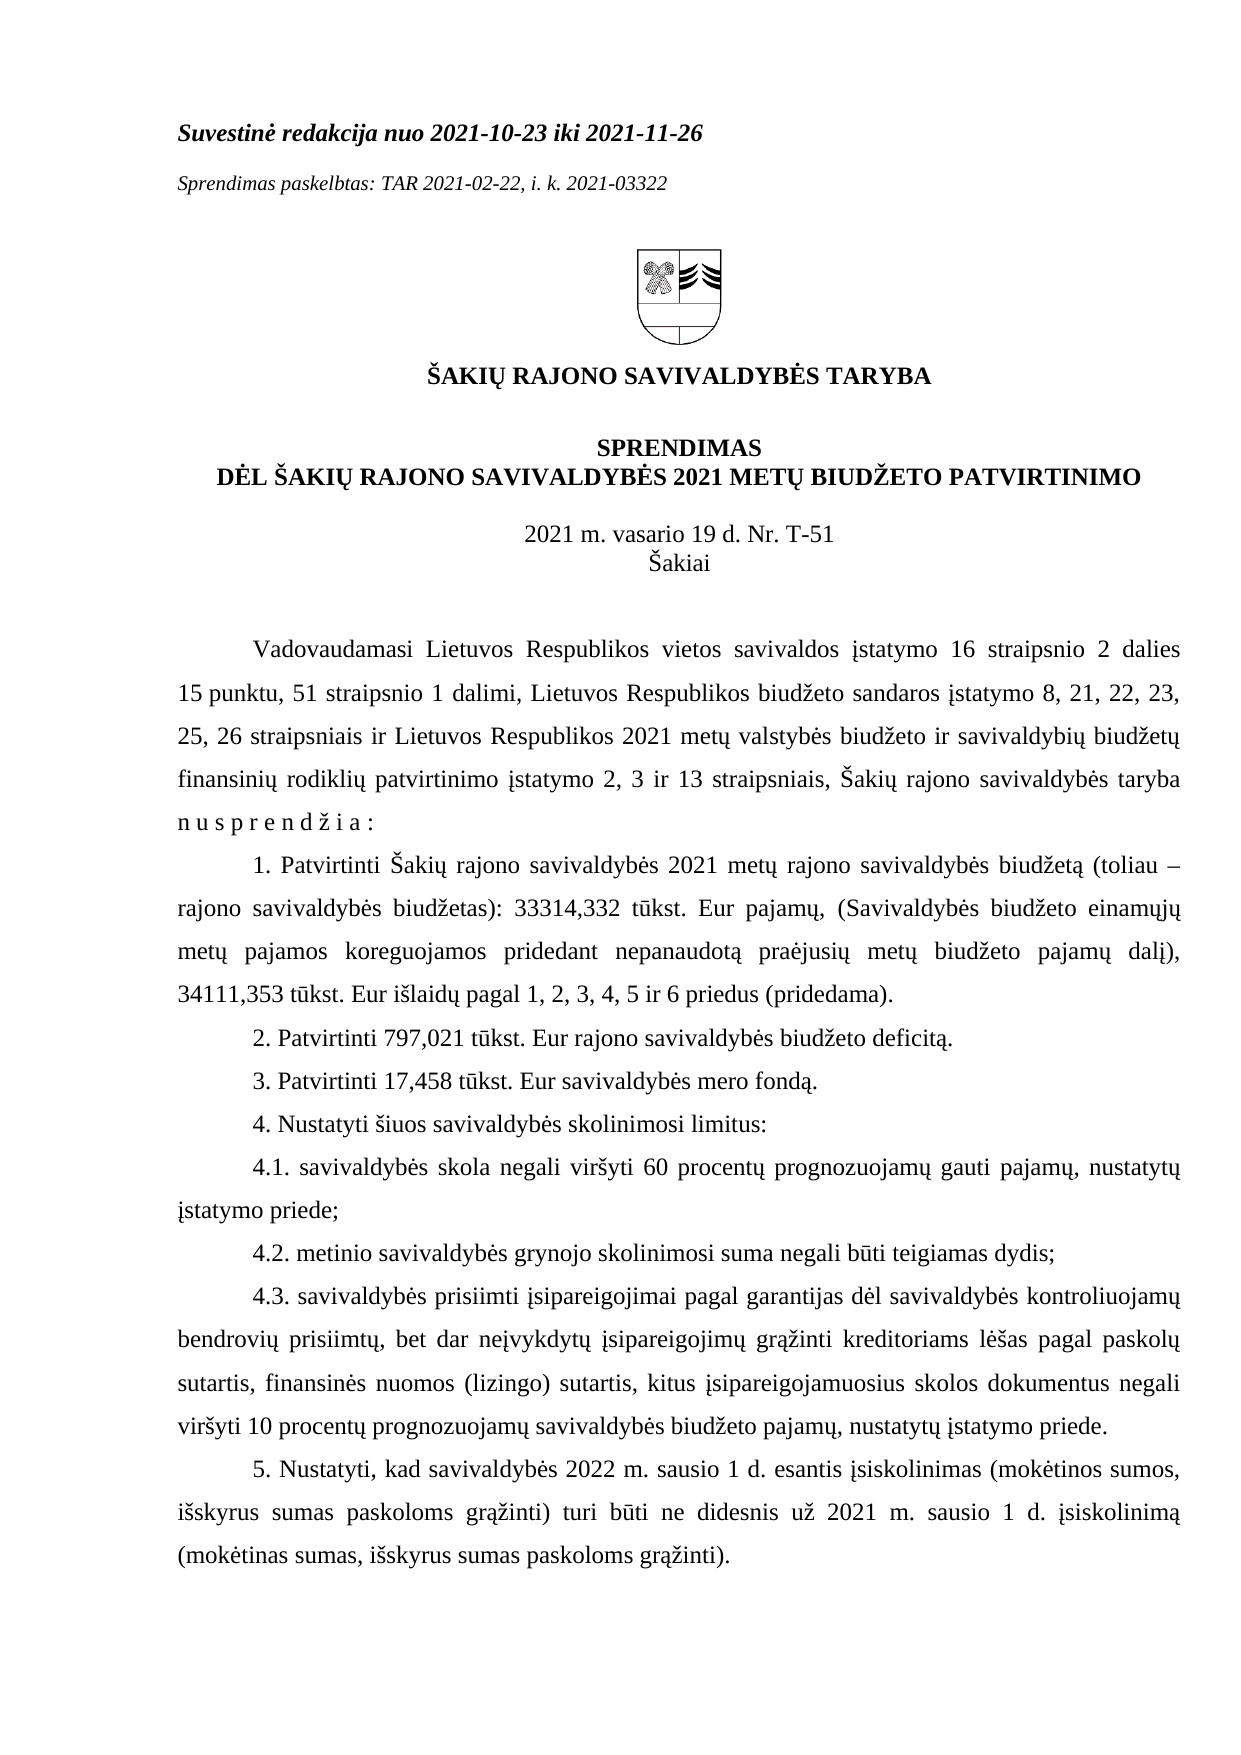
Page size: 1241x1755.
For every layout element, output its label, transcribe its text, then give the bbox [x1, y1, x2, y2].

text Šakiai [177, 548, 1181, 577]
text Suvestinė redakcija nuo 2021-10-23 iki 2021-11-26 [177, 118, 1181, 147]
text 5. Nustatyti, kad savivaldybės 2022 m. sausio 1 d. esantis įsiskolinimas (mokėtinos sumos, išskyrus sumas paskoloms grąžinti) turi būti ne didesnis už 2021 m. sausio 1 d. įsiskolinimą (mokėtinas sumas, išskyrus sumas paskoloms grąžinti). [177, 1454, 1181, 1569]
text SPRENDIMAS [177, 433, 1181, 462]
text ŠAKIŲ RAJONO SAVIVALDYBĖS TARYBA [177, 361, 1181, 390]
text 4.1. savivaldybės skola negali viršyti 60 procentų prognozuojamų gauti pajamų, nustatytų įstatymo priede; [177, 1152, 1181, 1224]
text 4.2. metinio savivaldybės grynojo skolinimosi suma negali būti teigiamas dydis; [177, 1238, 1181, 1267]
text 2. Patvirtinti 797,021 tūkst. Eur rajono savivaldybės biudžeto deficitą. [177, 1023, 1181, 1051]
text DĖL ŠAKIŲ RAJONO SAVIVALDYBĖS 2021 METŲ BIUDŽETO PATVIRTINIMO [177, 462, 1181, 491]
text 1. Patvirtinti Šakių rajono savivaldybės 2021 metų rajono savivaldybės biudžetą (toliau – rajono savivaldybės biudžetas): 33314,332 tūkst. Eur pajamų, (Savivaldybės biudžeto einamųjų metų pajamos koreguojamos pridedant nepanaudotą praėjusių metų biudžeto pajamų dalį), 34111,353 tūkst. Eur išlaidų pagal 1, 2, 3, 4, 5 ir 6 priedus (pridedama). [177, 850, 1181, 1008]
text Vadovaudamasi Lietuvos Respublikos vietos savivaldos įstatymo 16 straipsnio 2 dalies 15 punktu, 51 straipsnio 1 dalimi, Lietuvos Respublikos biudžeto sandaros įstatymo 8, 21, 22, 23, 25, 26 straipsniais ir Lietuvos Respublikos 2021 metų valstybės biudžeto ir savivaldybių biudžetų finansinių rodiklių patvirtinimo įstatymo 2, 3 ir 13 straipsniais, Šakių rajono savivaldybės taryba nusprendžia: [177, 634, 1181, 836]
text 3. Patvirtinti 17,458 tūkst. Eur savivaldybės mero fondą. [177, 1066, 1181, 1094]
text 4. Nustatyti šiuos savivaldybės skolinimosi limitus: [177, 1109, 1181, 1138]
text Sprendimas paskelbtas: TAR 2021-02-22, i. k. 2021-03322 [177, 171, 1181, 195]
text 4.3. savivaldybės prisiimti įsipareigojimai pagal garantijas dėl savivaldybės kontroliuojamų bendrovių prisiimtų, bet dar neįvykdytų įsipareigojimų grąžinti kreditoriams lėšas pagal paskolų sutartis, finansinės nuomos (lizingo) sutartis, kitus įsipareigojamuosius skolos dokumentus negali viršyti 10 procentų prognozuojamų savivaldybės biudžeto pajamų, nustatytų įstatymo priede. [177, 1281, 1181, 1439]
text 2021 m. vasario 19 d. Nr. T-51 [177, 519, 1181, 548]
